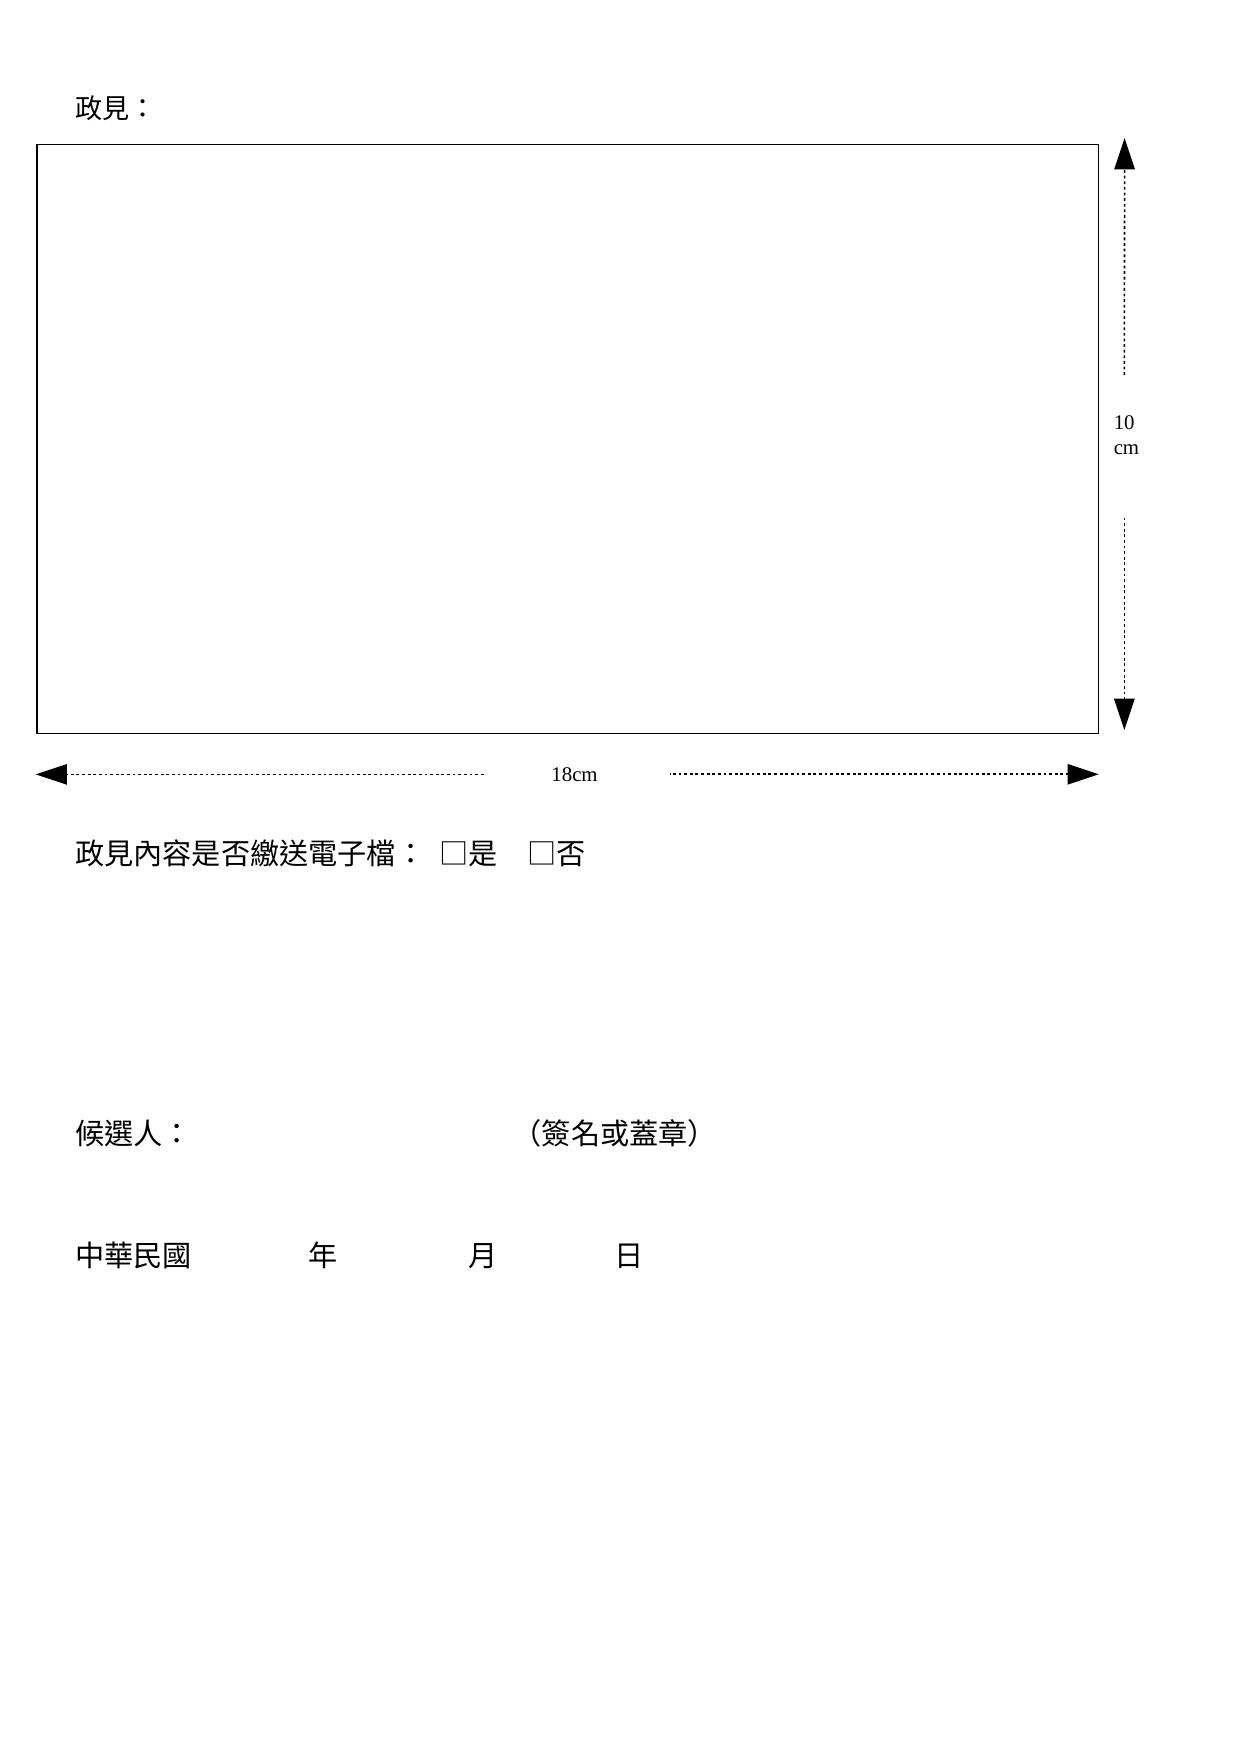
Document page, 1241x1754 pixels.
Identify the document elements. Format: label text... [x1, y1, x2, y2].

text 中華民國 年 月 日 [75, 1232, 1165, 1274]
text 候選人： （簽名或蓋章） [75, 1111, 1165, 1153]
text 政見內容是否繳送電子檔： □是 □否 [75, 830, 1165, 872]
text 政見： [75, 87, 1165, 127]
